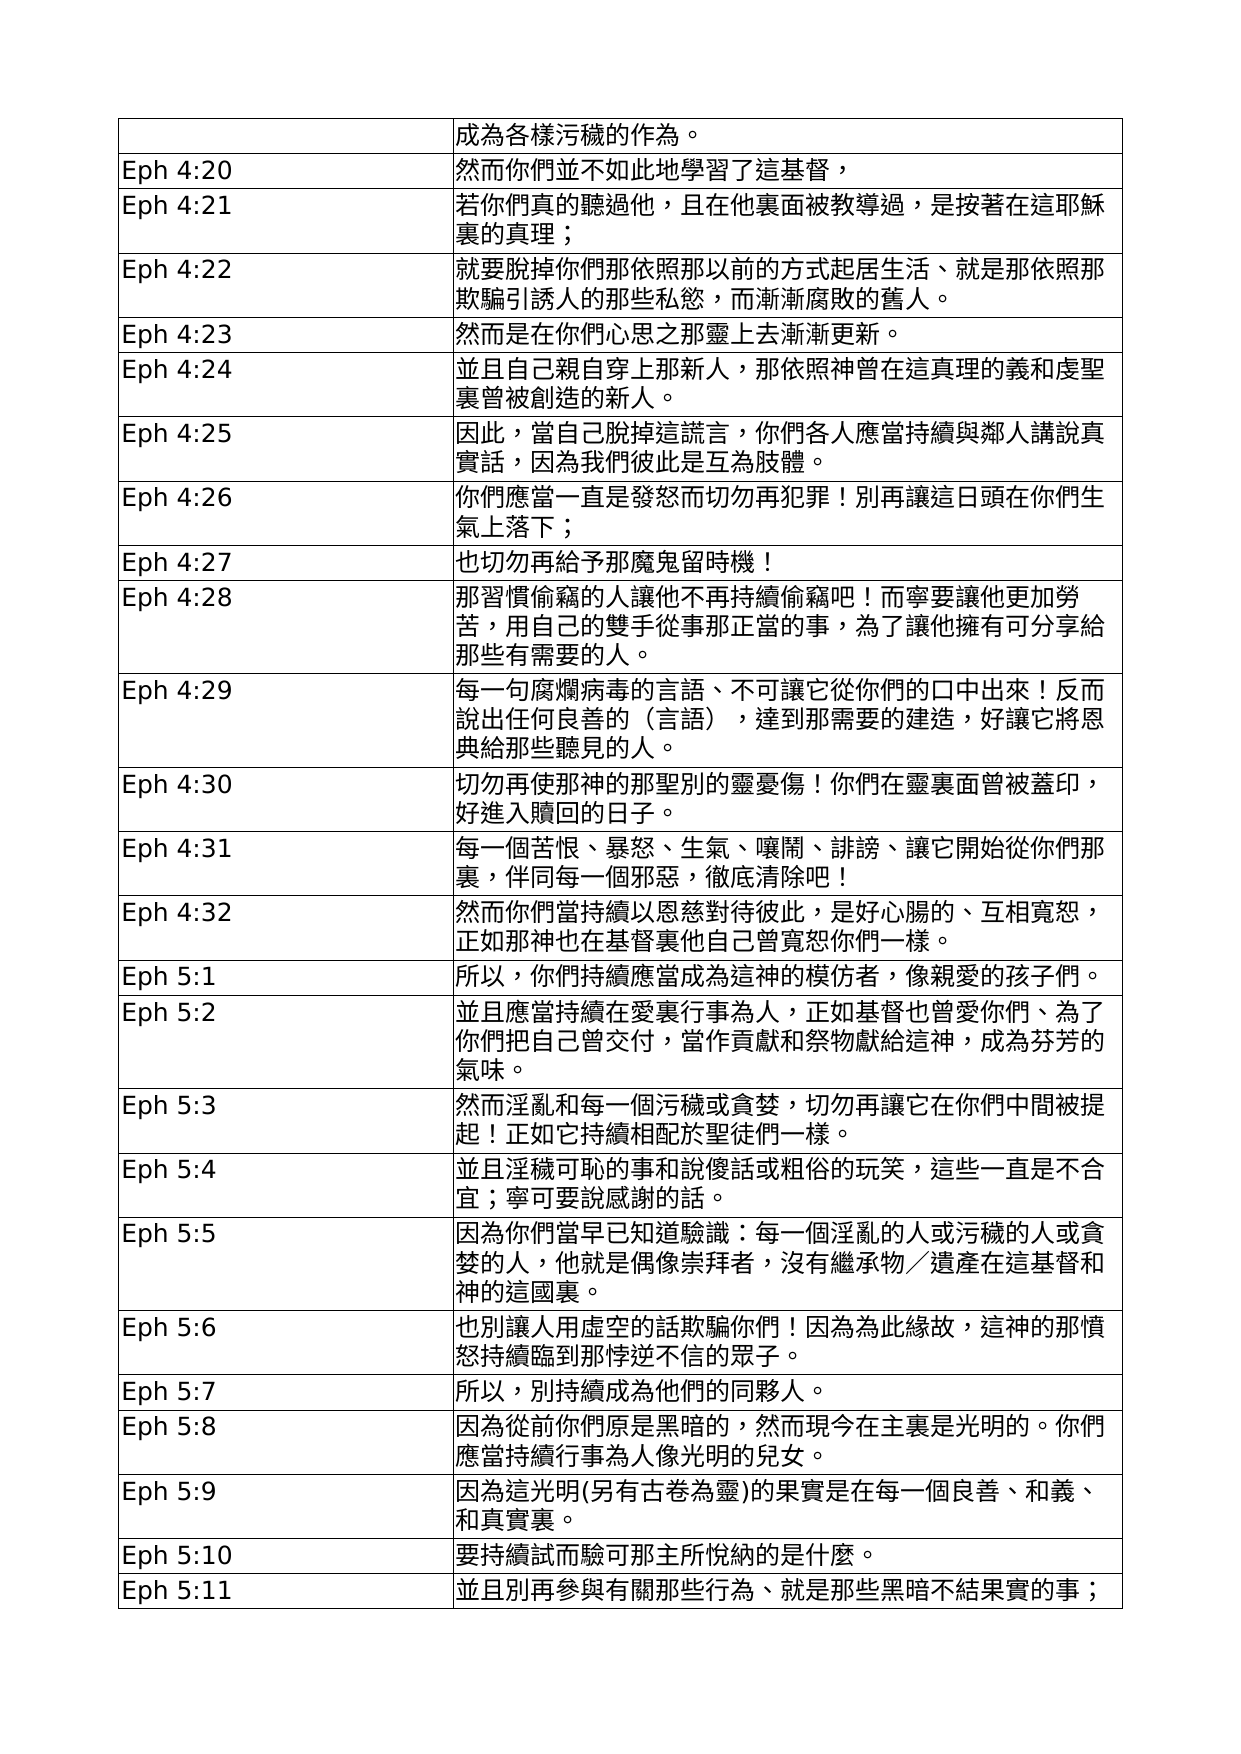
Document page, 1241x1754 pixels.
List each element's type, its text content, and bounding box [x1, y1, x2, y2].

table_cell Eph 4:28 [119, 581, 453, 673]
table_cell 並且應當持續在愛裏行事為人，正如基督也曾愛你們、為了你們把自己曾交付，當作貢獻和祭物獻給這神，成為芬芳的氣味。 [454, 996, 1122, 1088]
table_cell Eph 5:4 [119, 1154, 453, 1217]
table_cell Eph 4:21 [119, 189, 453, 253]
table_cell 切勿再使那神的那聖別的靈憂傷！你們在靈裏面曾被蓋印，好進入贖回的日子。 [454, 768, 1122, 831]
table_cell 然而是在你們心思之那靈上去漸漸更新。 [454, 318, 1122, 352]
table_cell 並且自己親自穿上那新人，那依照神曾在這真理的義和虔聖裏曾被創造的新人。 [454, 353, 1122, 416]
table_cell 若你們真的聽過他，且在他裏面被教導過，是按著在這耶穌裏的真理； [454, 189, 1122, 253]
table_cell Eph 4:20 [119, 154, 453, 188]
table_cell [119, 119, 453, 153]
table_cell Eph 4:32 [119, 896, 453, 959]
table_cell Eph 5:10 [119, 1539, 453, 1573]
table_cell Eph 4:25 [119, 417, 453, 481]
table_cell 要持續試而驗可那主所悅納的是什麼。 [454, 1539, 1122, 1573]
table_cell Eph 4:24 [119, 353, 453, 416]
table_cell 你們應當一直是發怒而切勿再犯罪！別再讓這日頭在你們生氣上落下； [454, 482, 1122, 545]
table_cell 因為你們當早已知道驗識：每一個淫亂的人或污穢的人或貪婪的人，他就是偶像崇拜者，沒有繼承物／遺產在這基督和神的這國裏。 [454, 1218, 1122, 1310]
table_cell Eph 4:31 [119, 832, 453, 895]
table_cell 每一個苦恨、暴怒、生氣、嚷鬧、誹謗、讓它開始從你們那裏，伴同每一個邪惡，徹底清除吧！ [454, 832, 1122, 895]
table_cell 所以，你們持續應當成為這神的模仿者，像親愛的孩子們。 [454, 961, 1122, 995]
table_cell Eph 5:3 [119, 1089, 453, 1152]
table_cell Eph 4:26 [119, 482, 453, 545]
table_cell Eph 5:2 [119, 996, 453, 1088]
table_cell 那習慣偷竊的人讓他不再持續偷竊吧！而寧要讓他更加勞苦，用自己的雙手從事那正當的事，為了讓他擁有可分享給那些有需要的人。 [454, 581, 1122, 673]
table_cell 因此，當自己脫掉這謊言，你們各人應當持續與鄰人講說真實話，因為我們彼此是互為肢體。 [454, 417, 1122, 481]
table_cell Eph 5:5 [119, 1218, 453, 1310]
table_cell Eph 5:6 [119, 1311, 453, 1374]
table_cell 並且別再參與有關那些行為、就是那些黑暗不結果實的事； [454, 1574, 1122, 1608]
table_cell 每一句腐爛病毒的言語、不可讓它從你們的口中出來！反而說出任何良善的（言語），達到那需要的建造，好讓它將恩典給那些聽見的人。 [454, 674, 1122, 767]
table_cell Eph 5:1 [119, 961, 453, 995]
table_cell 然而你們並不如此地學習了這基督， [454, 154, 1122, 188]
table_cell Eph 5:9 [119, 1475, 453, 1538]
table_cell 並且淫穢可恥的事和說傻話或粗俗的玩笑，這些一直是不合宜；寧可要說感謝的話。 [454, 1154, 1122, 1217]
table_cell 所以，別持續成為他們的同夥人。 [454, 1375, 1122, 1409]
table_cell 然而你們當持續以恩慈對待彼此，是好心腸的、互相寬恕，正如那神也在基督裏他自己曾寬恕你們一樣。 [454, 896, 1122, 959]
table_cell Eph 4:29 [119, 674, 453, 767]
table_cell Eph 5:8 [119, 1411, 453, 1474]
table_cell Eph 4:22 [119, 254, 453, 317]
table_cell 因為從前你們原是黑暗的，然而現今在主裏是光明的。你們應當持續行事為人像光明的兒女。 [454, 1411, 1122, 1474]
table_cell Eph 5:7 [119, 1375, 453, 1409]
table_cell 成為各樣污穢的作為。 [454, 119, 1122, 153]
table_cell 也別讓人用虛空的話欺騙你們！因為為此緣故，這神的那憤怒持續臨到那悖逆不信的眾子。 [454, 1311, 1122, 1374]
table_cell 因為這光明(另有古卷為靈)的果實是在每一個良善、和義、和真實裏。 [454, 1475, 1122, 1538]
table_cell Eph 4:27 [119, 546, 453, 580]
table_cell Eph 4:23 [119, 318, 453, 352]
table_cell 就要脫掉你們那依照那以前的方式起居生活、就是那依照那欺騙引誘人的那些私慾，而漸漸腐敗的舊人。 [454, 254, 1122, 317]
table_cell 然而淫亂和每一個污穢或貪婪，切勿再讓它在你們中間被提起！正如它持續相配於聖徒們一樣。 [454, 1089, 1122, 1152]
table_cell Eph 4:30 [119, 768, 453, 831]
table_cell 也切勿再給予那魔鬼留時機！ [454, 546, 1122, 580]
table_cell Eph 5:11 [119, 1574, 453, 1608]
